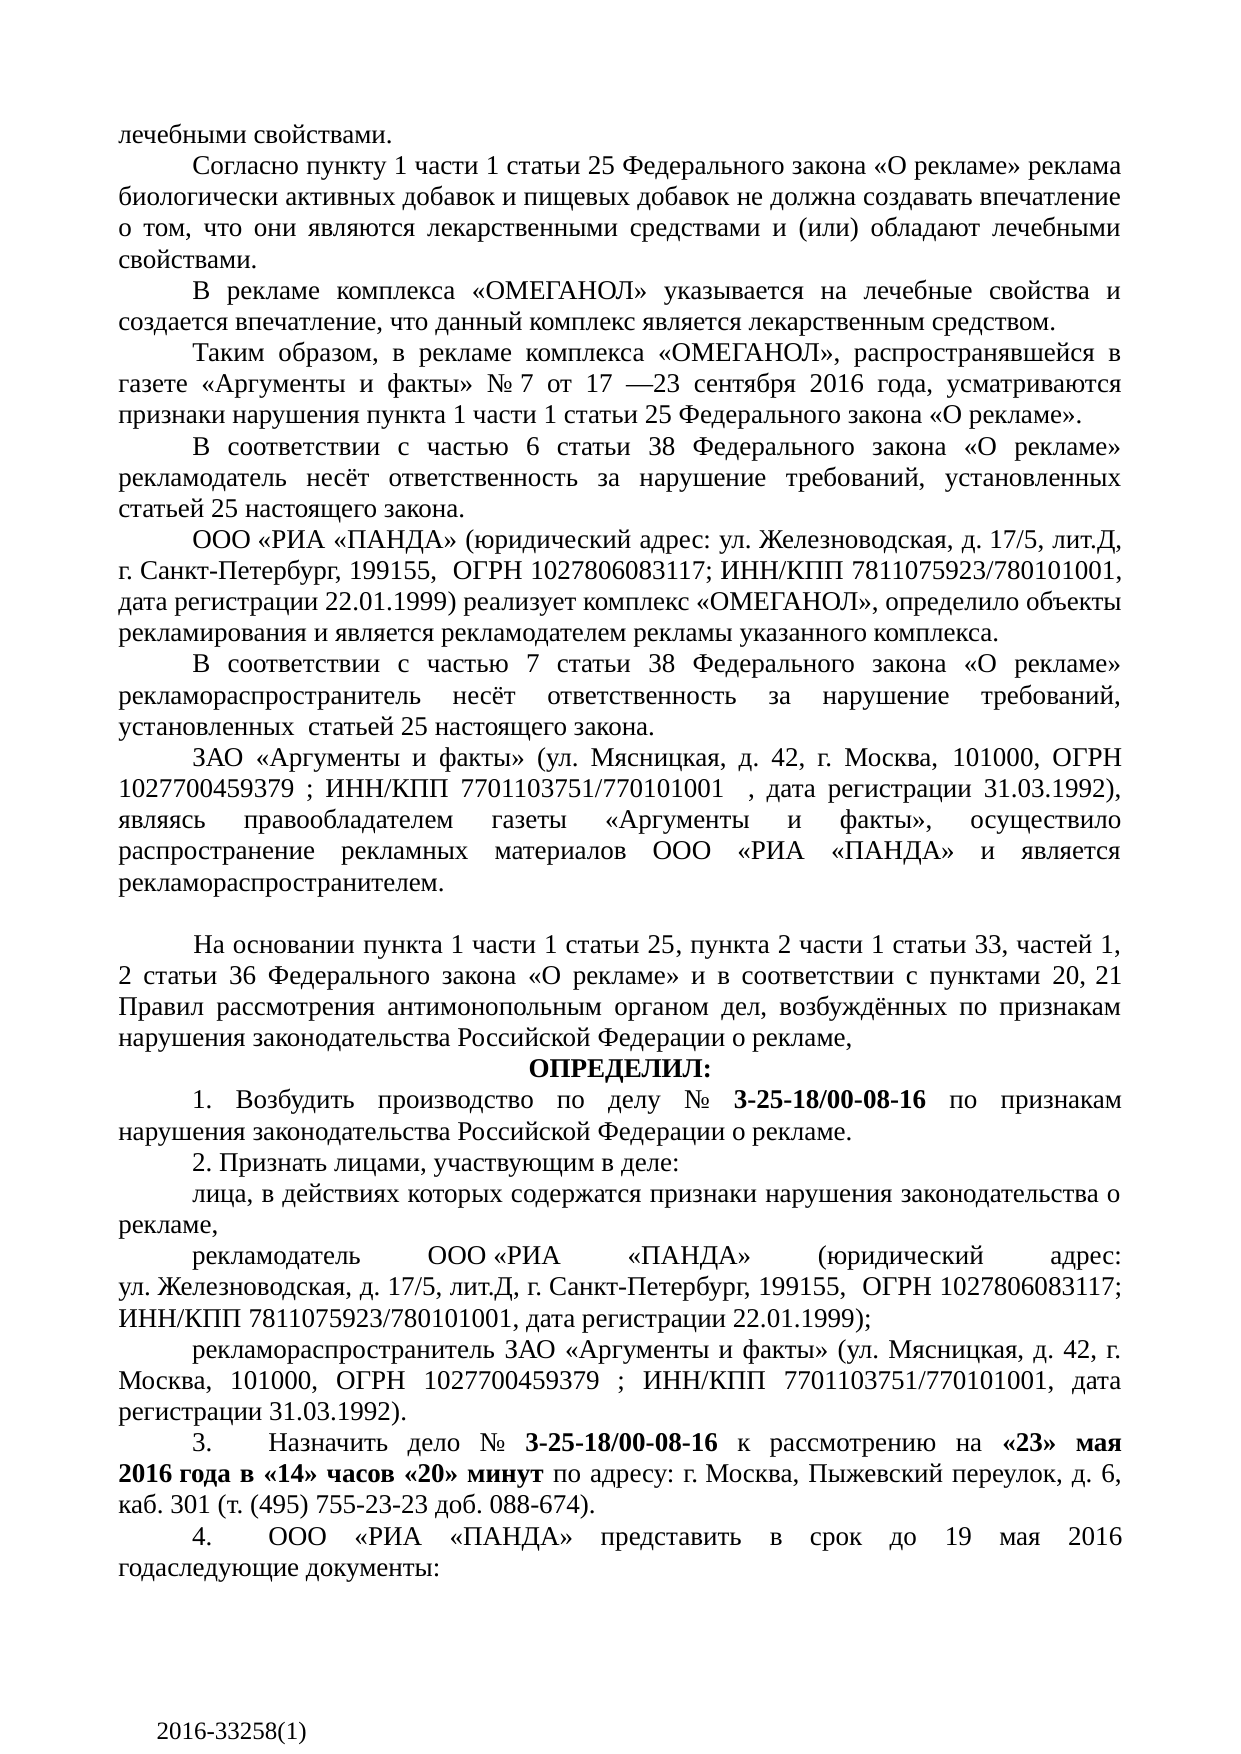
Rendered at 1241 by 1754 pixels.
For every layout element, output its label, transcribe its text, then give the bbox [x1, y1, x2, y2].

list ООО «РИА «ПАНДА» представить в срок до 19 мая 2016 годаследующие документы: [118, 1520, 1122, 1582]
text В соответствии с частью 7 статьи 38 Федерального закона «О рекламе» рекламораспространитель несёт ответственность за нарушение требований, установленных статьей 25 настоящего закона. [118, 648, 1122, 741]
text На основании пункта 1 части 1 статьи 25, пункта 2 части 1 статьи 33, частей 1, 2 статьи 36 Федерального закона «О рекламе» и в соответствии с пунктами 20, 21 Правил рассмотрения антимонопольным органом дел, возбуждённых по признакам нарушения законодательства Российской Федерации о рекламе, [118, 928, 1122, 1052]
text рекламодатель ООО «РИА «ПАНДА» (юридический адрес: ул. Железноводская, д. 17/5, лит.Д, г. Санкт-Петербург, 199155, ОГРН 1027806083117; ИНН/КПП 7811075923/780101001, дата регистрации 22.01.1999); [118, 1239, 1122, 1333]
text В соответствии с частью 6 статьи 38 Федерального закона «О рекламе» рекламодатель несёт ответственность за нарушение требований, установленных статьей 25 настоящего закона. [118, 429, 1122, 523]
text ОПРЕДЕЛИЛ: [118, 1052, 1122, 1084]
text В рекламе комплекса «ОМЕГАНОЛ» указывается на лечебные свойства и создается впечатление, что данный комплекс является лекарственным средством. [118, 274, 1122, 336]
text ООО «РИА «ПАНДА» (юридический адрес: ул. Железноводская, д. 17/5, лит.Д, г. Санкт-Петербург, 199155, ОГРН 1027806083117; ИНН/КПП 7811075923/780101001, дата регистрации 22.01.1999) реализует комплекс «ОМЕГАНОЛ», определило объекты рекламирования и является рекламодателем рекламы указанного комплекса. [118, 523, 1122, 648]
text 1. Возбудить производство по делу № 3-25-18/00-08-16 по признакам нарушения законодательства Российской Федерации о рекламе. [118, 1084, 1122, 1146]
list Назначить дело № 3-25-18/00-08-16 к рассмотрению на «23» мая 2016 года в «14» часов «20» минут по адресу: г. Москва, Пыжевский переулок, д. 6, каб. 301 (т. (495) 755-23-23 доб. 088-674). [118, 1426, 1122, 1520]
text ЗАО «Аргументы и факты» (ул. Мясницкая, д. 42, г. Москва, 101000, ОГРН 1027700459379 ; ИНН/КПП 7701103751/770101001 , дата регистрации 31.03.1992), являясь правообладателем газеты «Аргументы и факты», осуществило распространение рекламных материалов ООО «РИА «ПАНДА» и является рекламораспространителем. [118, 741, 1122, 897]
text рекламораспространитель ЗАО «Аргументы и факты» (ул. Мясницкая, д. 42, г. Москва, 101000, ОГРН 1027700459379 ; ИНН/КПП 7701103751/770101001, дата регистрации 31.03.1992). [118, 1333, 1122, 1426]
text лица, в действиях которых содержатся признаки нарушения законодательства о рекламе, [118, 1177, 1122, 1239]
text Таким образом, в рекламе комплекса «ОМЕГАНОЛ», распространявшейся в газете «Аргументы и факты» № 7 от 17 —23 сентября 2016 года, усматриваются признаки нарушения пункта 1 части 1 статьи 25 Федерального закона «О рекламе». [118, 336, 1122, 429]
text 2. Признать лицами, участвующим в деле: [118, 1146, 1122, 1177]
text лечебными свойствами. [118, 118, 1122, 149]
text Согласно пункту 1 части 1 статьи 25 Федерального закона «О рекламе» реклама биологически активных добавок и пищевых добавок не должна создавать впечатление о том, что они являются лекарственными средствами и (или) обладают лечебными свойствами. [118, 149, 1122, 274]
